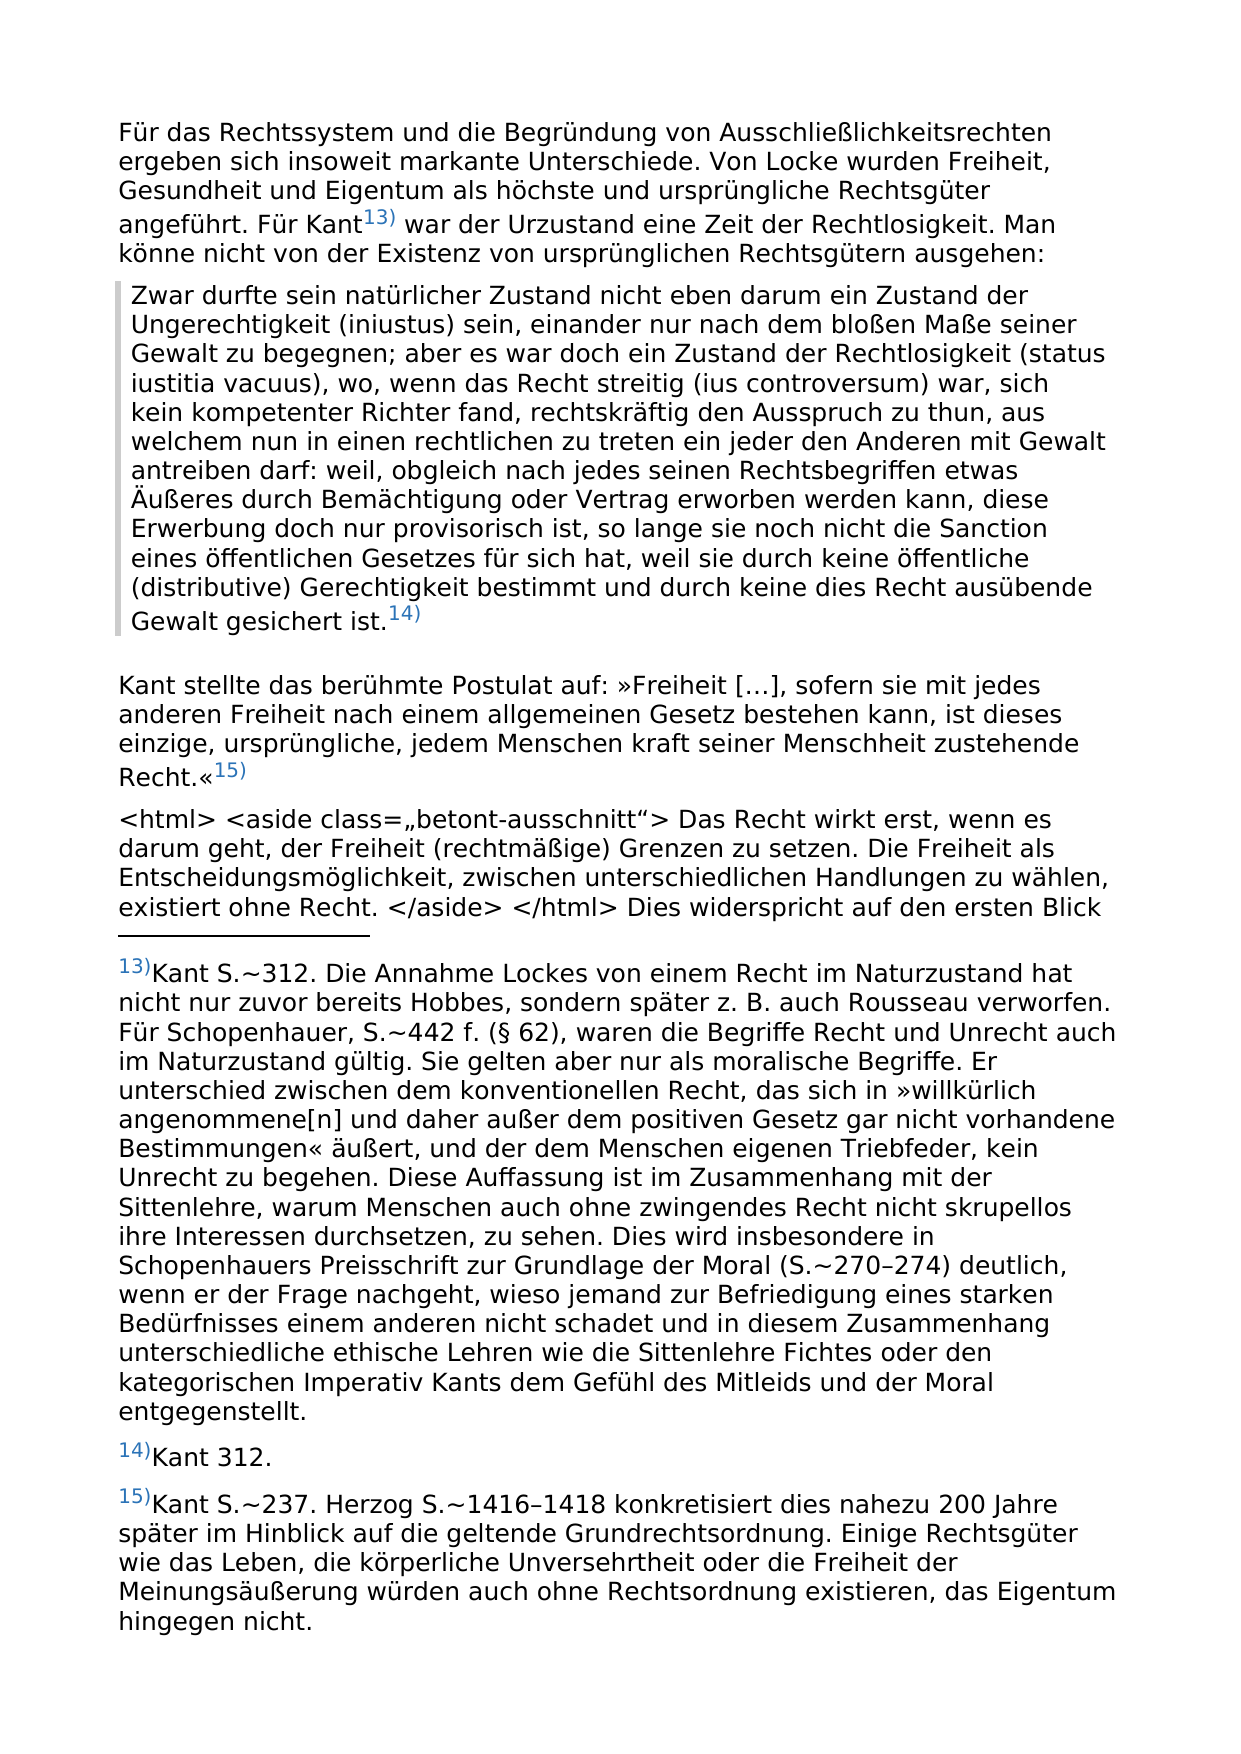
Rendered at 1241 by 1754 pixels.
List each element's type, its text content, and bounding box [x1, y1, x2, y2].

text Für das Rechtssystem und die Begründung von Ausschließlichkeitsrechten ergeben sich insoweit markante Unterschiede. Von Locke wurden Freiheit, Gesundheit und Eigentum als höchste und ursprüngliche Rechtsgüter angeführt. Für Kant war der Urzustand eine Zeit der Rechtlosigkeit. Man könne nicht von der Existenz von ursprünglichen Rechtsgütern ausgehen: [118, 118, 1122, 269]
text <html> <aside class=„betont-ausschnitt“> Das Recht wirkt erst, wenn es darum geht, der Freiheit (rechtmäßige) Grenzen zu setzen. Die Freiheit als Entscheidungsmöglichkeit, zwischen unterschiedlichen Handlungen zu wählen, existiert ohne Recht. </aside> </html> Dies widerspricht auf den ersten Blick [118, 805, 1122, 922]
text Kant stellte das berühmte Postulat auf: »Freiheit […], sofern sie mit jedes anderen Freiheit nach einem allgemeinen Gesetz bestehen kann, ist dieses einzige, ursprüngliche, jedem Menschen kraft seiner Menschheit zustehende Recht.« [118, 671, 1122, 793]
text Kant S.~312. Die Annahme Lockes von einem Recht im Naturzustand hat nicht nur zuvor bereits Hobbes, sondern später z. B. auch Rousseau verworfen. Für Schopenhauer, S.~442 f. (§ 62), waren die Begriffe Recht und Unrecht auch im Naturzustand gültig. Sie gelten aber nur als moralische Begriffe. Er unterschied zwischen dem konventionellen Recht, das sich in »willkürlich angenommene[n] und daher außer dem positiven Gesetz gar nicht vorhandene Bestimmungen« äußert, und der dem Menschen eigenen Triebfeder, kein Unrecht zu begehen. Diese Auffassung ist im Zusammenhang mit der Sittenlehre, warum Menschen auch ohne zwingendes Recht nicht skrupellos ihre Interessen durchsetzen, zu sehen. Dies wird insbesondere in Schopenhauers Preisschrift zur Grundlage der Moral (S.~270–274) deutlich, wenn er der Frage nachgeht, wieso jemand zur Befriedigung eines starken Bedürfnisses einem anderen nicht schadet und in diesem Zusammenhang unterschiedliche ethische Lehren wie die Sittenlehre Fichtes oder den kategorischen Imperativ Kants dem Gefühl des Mitleids und der Moral entgegenstellt. [118, 954, 1122, 1426]
table_header Zwar durfte sein natürlicher Zustand nicht eben darum ein Zustand der Ungerechtigkeit (iniustus) sein, einander nur nach dem bloßen Maße seiner Gewalt zu begegnen; aber es war doch ein Zustand der Rechtlosigkeit (status iustitia vacuus), wo, wenn das Recht streitig (ius controversum) war, sich kein kompetenter Richter fand, rechtskräftig den Ausspruch zu thun, aus welchem nun in einen rechtlichen zu treten ein jeder den Anderen mit Gewalt antreiben darf: weil, obgleich nach jedes seinen Rechtsbegriffen etwas Äußeres durch Bemächtigung oder Vertrag erworben werden kann, diese Erwerbung doch nur provisorisch ist, so lange sie noch nicht die Sanction eines öffentlichen Gesetzes für sich hat, weil sie durch keine öffentliche (distributive) Gerechtigkeit bestimmt und durch keine dies Recht ausübende Gewalt gesichert ist. [121, 281, 1122, 636]
text Kant S.~237. Herzog S.~1416–1418 konkretisiert dies nahezu 200 Jahre später im Hinblick auf die geltende Grundrechtsordnung. Einige Rechtsgüter wie das Leben, die körperliche Unversehrtheit oder die Freiheit der Meinungsäußerung würden auch ohne Rechtsordnung existieren, das Eigentum hingegen nicht. [118, 1485, 1122, 1636]
